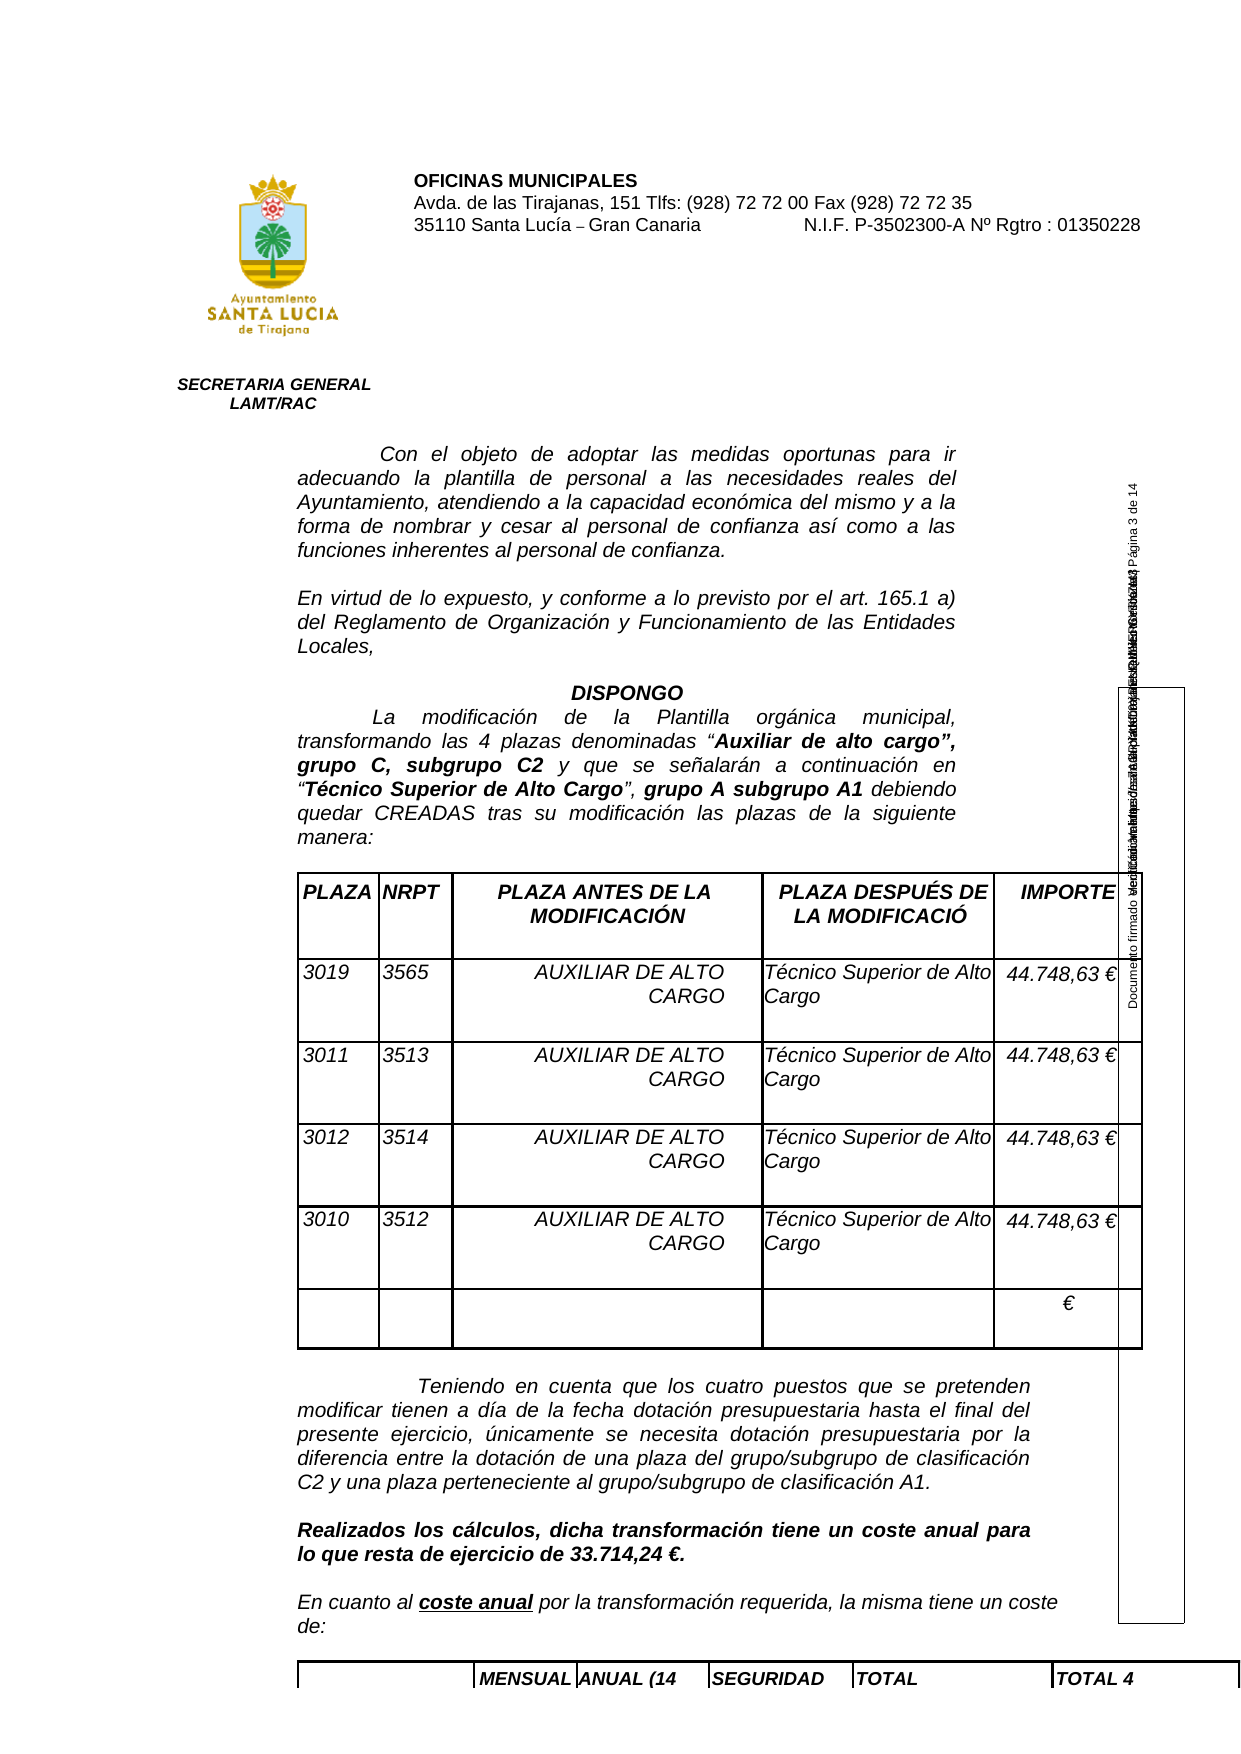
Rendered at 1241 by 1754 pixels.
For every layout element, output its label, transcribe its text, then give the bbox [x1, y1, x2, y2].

table_cell Técnico Superior de Alto Cargo [764, 1208, 993, 1288]
table_header SEGURIDAD [710, 1663, 852, 1688]
table_cell 3010 [299, 1208, 378, 1288]
text SECRETARIA GENERAL LAMT/RAC [177, 375, 1077, 414]
table_cell € [995, 1290, 1141, 1347]
table_header PLAZA [299, 874, 378, 958]
table_cell Técnico Superior de Alto Cargo [764, 960, 993, 1041]
text Con el objeto de adoptar las medidas oportunas para ir adecuando la plantilla de personal a las necesidades reales del Ayuntamiento, atendiendo a la capacidad económica del mismo y a la forma de nombrar y cesar al personal de confianza así como a las funciones inherentes al personal de confianza. [297, 442, 957, 562]
table_header [177, 171, 338, 345]
table_cell Técnico Superior de Alto Cargo [764, 1043, 993, 1123]
text En cuanto al coste anual por la transformación requerida, la misma tiene un coste de: [297, 1590, 1077, 1638]
table_header [299, 1663, 473, 1688]
table_header TOTAL 4 [1054, 1663, 1238, 1688]
table_header ANUAL (14 [578, 1663, 708, 1688]
table_header PLAZA DESPUÉS DE LA MODIFICACIÓ [764, 874, 993, 958]
table_cell 44.748,63 € [995, 1043, 1141, 1123]
table_cell [764, 1290, 993, 1347]
table_cell 3012 [299, 1125, 378, 1205]
table_cell 3565 [380, 960, 451, 1041]
table_cell 44.748,63 € [995, 1208, 1141, 1288]
table_cell AUXILIAR DE ALTO CARGO [454, 1125, 761, 1205]
table_cell AUXILIAR DE ALTO CARGO [454, 960, 761, 1041]
text En virtud de lo expuesto, y conforme a lo previsto por el art. 165.1 a) del Reglamento de Organización y Funcionamiento de las Entidades Locales, [297, 586, 957, 658]
table_cell 3513 [380, 1043, 451, 1123]
table_cell 3019 [299, 960, 378, 1041]
table_header OFICINAS MUNICIPALES Avda. de las Tirajanas, 151 Tlfs: (928) 72 72 00 Fax (928) 72 72 35 35110 Santa Lucía – Gran Canaria N.I.F. P-3502300-A Nº Rgtro : 01350228 [339, 171, 1240, 345]
text Realizados los cálculos, dicha transformación tiene un coste anual para lo que resta de ejercicio de 33.714,24 €. [297, 1518, 1032, 1566]
text La modificación de la Plantilla orgánica municipal, transformando las 4 plazas denominadas “Auxiliar de alto cargo”, grupo C, subgrupo C2 y que se señalarán a continuación en “Técnico Superior de Alto Cargo”, grupo A subgrupo A1 debiendo quedar CREADAS tras su modificación las plazas de la siguiente manera: [297, 706, 957, 849]
table_header NRPT [380, 874, 451, 958]
table_cell 44.748,63 € [995, 960, 1141, 1041]
text DISPONGO [177, 682, 1077, 706]
table_cell AUXILIAR DE ALTO CARGO [454, 1208, 761, 1288]
table_cell 3512 [380, 1208, 451, 1288]
table_cell [299, 1290, 378, 1347]
table_header IMPORTE [995, 874, 1141, 958]
table_cell AUXILIAR DE ALTO CARGO [454, 1043, 761, 1123]
picture [208, 174, 339, 337]
table_cell 44.748,63 € [995, 1125, 1141, 1205]
table_header TOTAL [854, 1663, 1051, 1688]
table_header MENSUAL [475, 1663, 576, 1688]
text Teniendo en cuenta que los cuatro puestos que se pretenden modificar tienen a día de la fecha dotación presupuestaria hasta el final del presente ejercicio, únicamente se necesita dotación presupuestaria por la diferencia entre la dotación de una plaza del grupo/subgrupo de clasificación C2 y una plaza perteneciente al grupo/subgrupo de clasificación A1. [297, 1374, 1032, 1494]
table_cell [454, 1290, 761, 1347]
table_cell 3514 [380, 1125, 451, 1205]
table_header PLAZA ANTES DE LA MODIFICACIÓN [454, 874, 761, 958]
table_cell Técnico Superior de Alto Cargo [764, 1125, 993, 1205]
table_cell 3011 [299, 1043, 378, 1123]
table_cell [380, 1290, 451, 1347]
